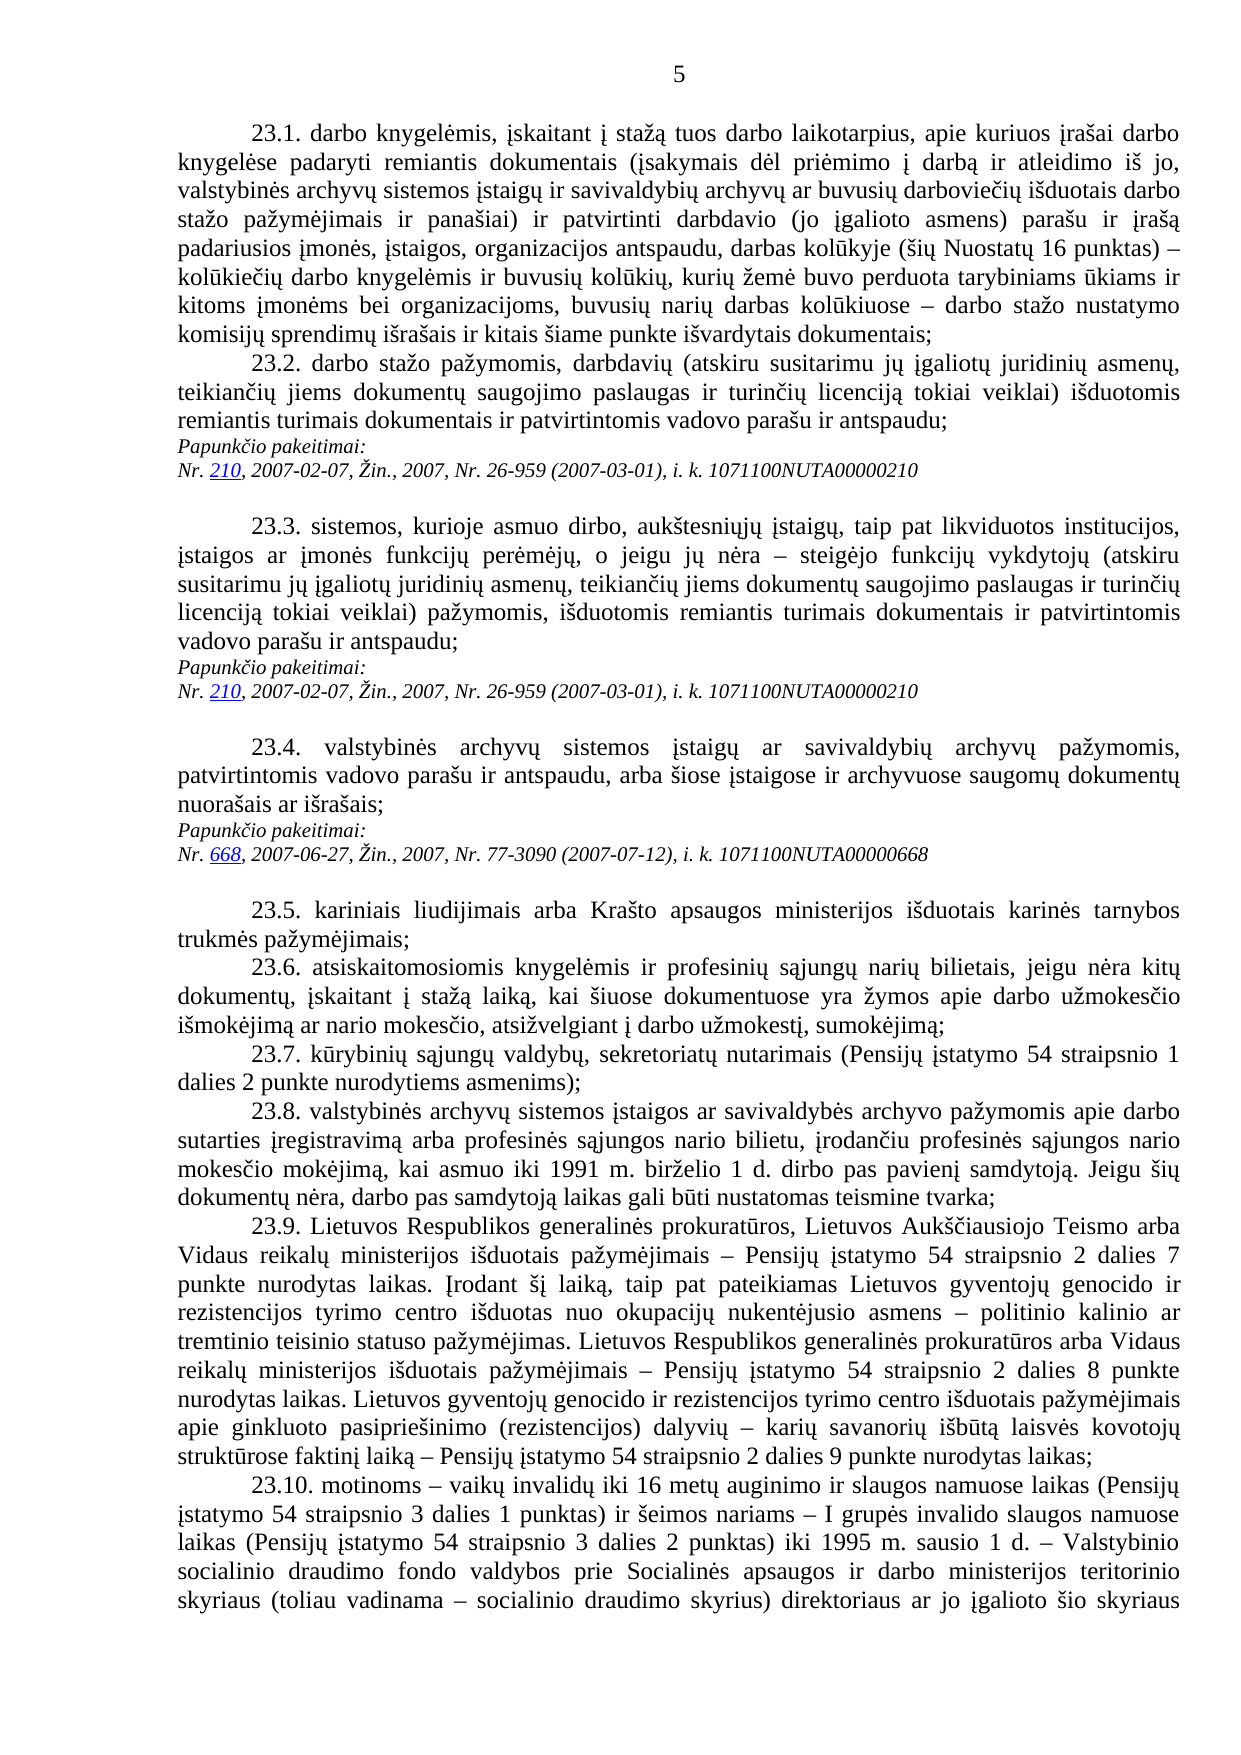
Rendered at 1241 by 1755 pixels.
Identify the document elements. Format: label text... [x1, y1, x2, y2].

text Nr. 210, 2007-02-07, Žin., 2007, Nr. 26-959 (2007-03-01), i. k. 1071100NUTA00000210 [177, 458, 1181, 482]
text 23.1. darbo knygelėmis, įskaitant į stažą tuos darbo laikotarpius, apie kuriuos įrašai darbo knygelėse padaryti remiantis dokumentais (įsakymais dėl priėmimo į darbą ir atleidimo iš jo, valstybinės archyvų sistemos įstaigų ir savivaldybių archyvų ar buvusių darboviečių išduotais darbo stažo pažymėjimais ir panašiai) ir patvirtinti darbdavio (jo įgalioto asmens) parašu ir įrašą padariusios įmonės, įstaigos, organizacijos antspaudu, darbas kolūkyje (šių Nuostatų 16 punktas) – kolūkiečių darbo knygelėmis ir buvusių kolūkių, kurių žemė buvo perduota tarybiniams ūkiams ir kitoms įmonėms bei organizacijoms, buvusių narių darbas kolūkiuose – darbo stažo nustatymo komisijų sprendimų išrašais ir kitais šiame punkte išvardytais dokumentais; [177, 118, 1181, 348]
text 23.7. kūrybinių sąjungų valdybų, sekretoriatų nutarimais (Pensijų įstatymo 54 straipsnio 1 dalies 2 punkte nurodytiems asmenims); [177, 1039, 1181, 1096]
text Nr. 210, 2007-02-07, Žin., 2007, Nr. 26-959 (2007-03-01), i. k. 1071100NUTA00000210 [177, 679, 1181, 703]
text 23.6. atsiskaitomosiomis knygelėmis ir profesinių sąjungų narių bilietais, jeigu nėra kitų dokumentų, įskaitant į stažą laiką, kai šiuose dokumentuose yra žymos apie darbo užmokesčio išmokėjimą ar nario mokesčio, atsižvelgiant į darbo užmokestį, sumokėjimą; [177, 952, 1181, 1039]
text 23.2. darbo stažo pažymomis, darbdavių (atskiru susitarimu jų įgaliotų juridinių asmenų, teikiančių jiems dokumentų saugojimo paslaugas ir turinčių licenciją tokiai veiklai) išduotomis remiantis turimais dokumentais ir patvirtintomis vadovo parašu ir antspaudu; [177, 348, 1181, 434]
text Papunkčio pakeitimai: [177, 434, 1181, 458]
text 23.9. Lietuvos Respublikos generalinės prokuratūros, Lietuvos Aukščiausiojo Teismo arba Vidaus reikalų ministerijos išduotais pažymėjimais – Pensijų įstatymo 54 straipsnio 2 dalies 7 punkte nurodytas laikas. Įrodant šį laiką, taip pat pateikiamas Lietuvos gyventojų genocido ir rezistencijos tyrimo centro išduotas nuo okupacijų nukentėjusio asmens – politinio kalinio ar tremtinio teisinio statuso pažymėjimas. Lietuvos Respublikos generalinės prokuratūros arba Vidaus reikalų ministerijos išduotais pažymėjimais – Pensijų įstatymo 54 straipsnio 2 dalies 8 punkte nurodytas laikas. Lietuvos gyventojų genocido ir rezistencijos tyrimo centro išduotais pažymėjimais apie ginkluoto pasipriešinimo (rezistencijos) dalyvių – karių savanorių išbūtą laisvės kovotojų struktūrose faktinį laiką – Pensijų įstatymo 54 straipsnio 2 dalies 9 punkte nurodytas laikas; [177, 1211, 1181, 1470]
text Papunkčio pakeitimai: [177, 818, 1181, 842]
text 23.4. valstybinės archyvų sistemos įstaigų ar savivaldybių archyvų pažymomis, patvirtintomis vadovo parašu ir antspaudu, arba šiose įstaigose ir archyvuose saugomų dokumentų nuorašais ar išrašais; [177, 732, 1181, 818]
text Papunkčio pakeitimai: [177, 655, 1181, 679]
text 23.10. motinoms – vaikų invalidų iki 16 metų auginimo ir slaugos namuose laikas (Pensijų įstatymo 54 straipsnio 3 dalies 1 punktas) ir šeimos nariams – I grupės invalido slaugos namuose laikas (Pensijų įstatymo 54 straipsnio 3 dalies 2 punktas) iki 1995 m. sausio 1 d. – Valstybinio socialinio draudimo fondo valdybos prie Socialinės apsaugos ir darbo ministerijos teritorinio skyriaus (toliau vadinama – socialinio draudimo skyrius) direktoriaus ar jo įgalioto šio skyriaus [177, 1470, 1181, 1614]
text 23.3. sistemos, kurioje asmuo dirbo, aukštesniųjų įstaigų, taip pat likviduotos institucijos, įstaigos ar įmonės funkcijų perėmėjų, o jeigu jų nėra – steigėjo funkcijų vykdytojų (atskiru susitarimu jų įgaliotų juridinių asmenų, teikiančių jiems dokumentų saugojimo paslaugas ir turinčių licenciją tokiai veiklai) pažymomis, išduotomis remiantis turimais dokumentais ir patvirtintomis vadovo parašu ir antspaudu; [177, 511, 1181, 655]
text 23.5. kariniais liudijimais arba Krašto apsaugos ministerijos išduotais karinės tarnybos trukmės pažymėjimais; [177, 895, 1181, 952]
text 23.8. valstybinės archyvų sistemos įstaigos ar savivaldybės archyvo pažymomis apie darbo sutarties įregistravimą arba profesinės sąjungos nario bilietu, įrodančiu profesinės sąjungos nario mokesčio mokėjimą, kai asmuo iki 1991 m. birželio 1 d. dirbo pas pavienį samdytoją. Jeigu šių dokumentų nėra, darbo pas samdytoją laikas gali būti nustatomas teismine tvarka; [177, 1096, 1181, 1211]
text Nr. 668, 2007-06-27, Žin., 2007, Nr. 77-3090 (2007-07-12), i. k. 1071100NUTA00000668 [177, 842, 1181, 866]
